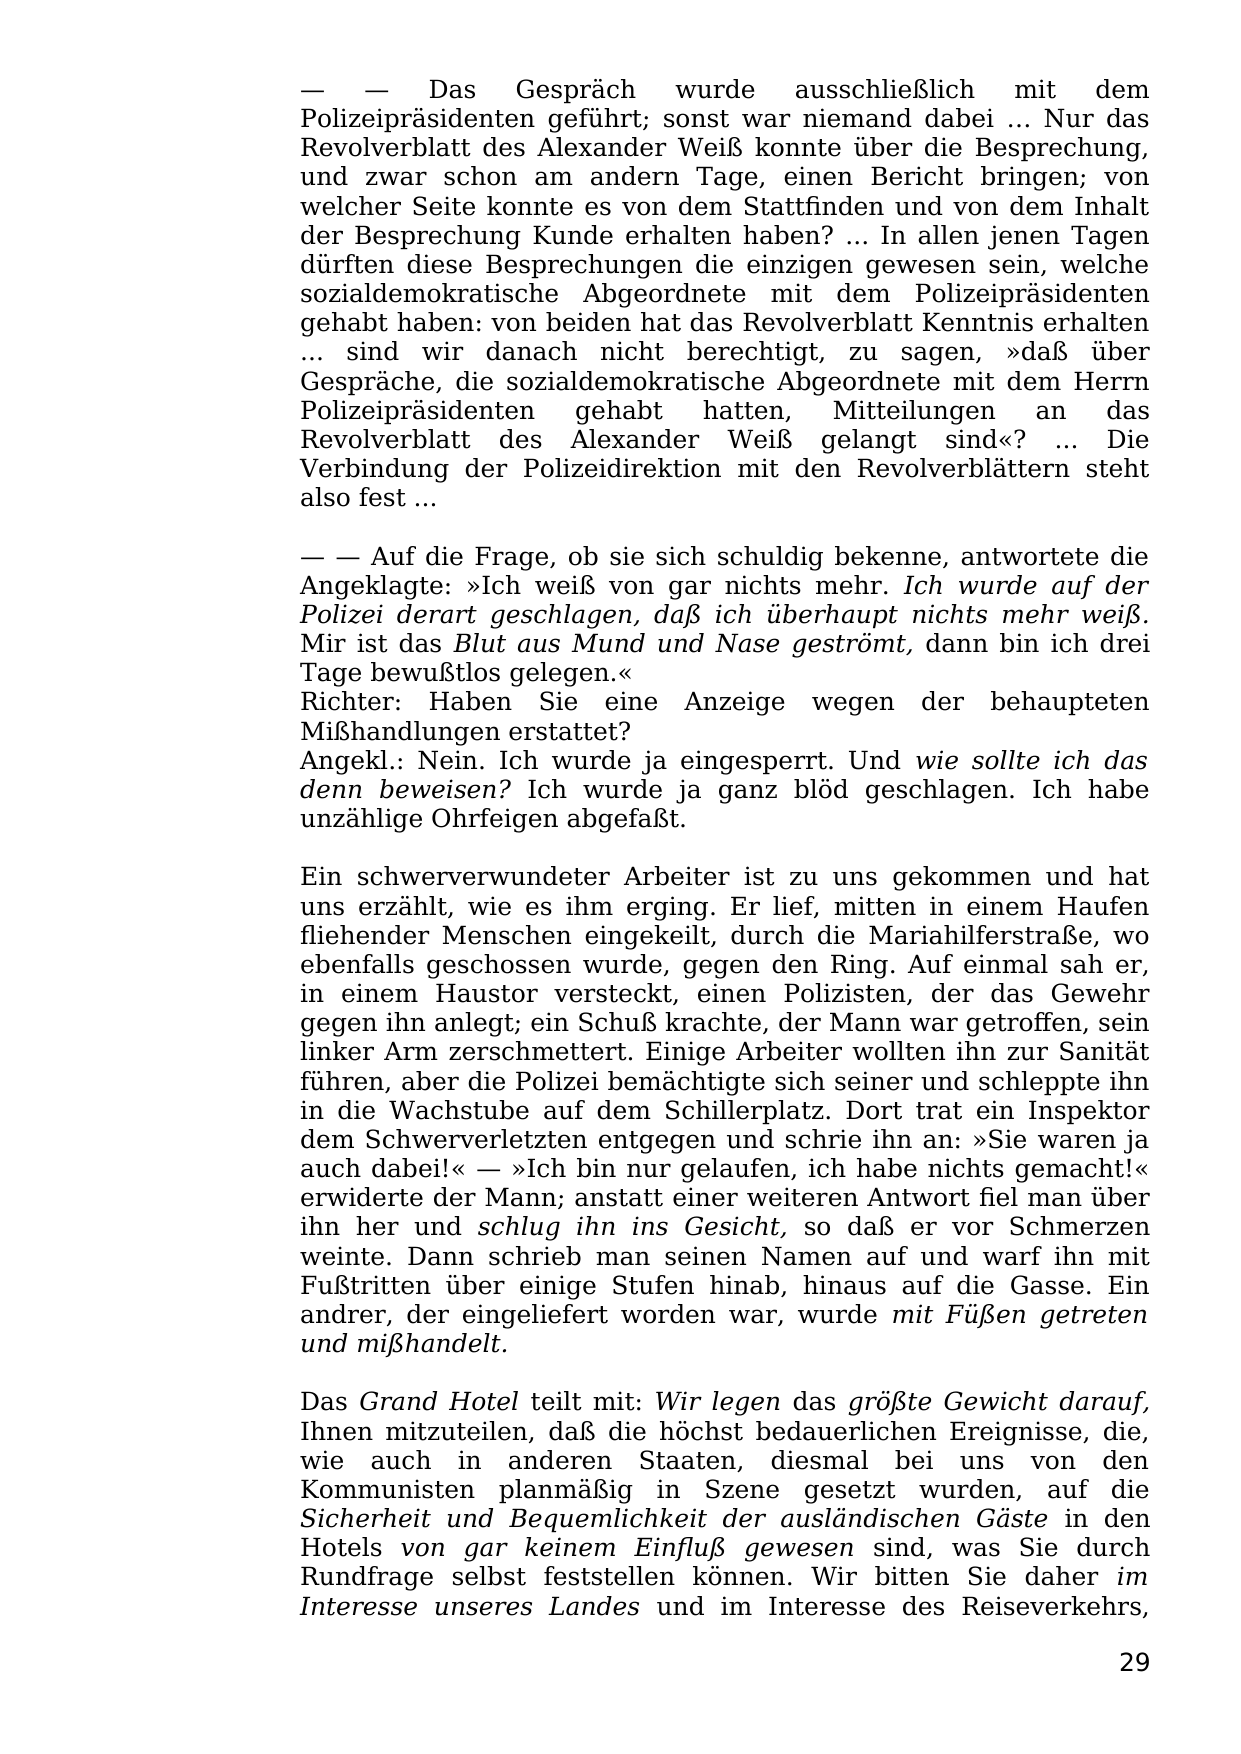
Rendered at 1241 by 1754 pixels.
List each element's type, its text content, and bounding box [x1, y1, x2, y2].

text Richter: Haben Sie eine Anzeige wegen der behaupteten Mißhandlungen erstattet? [300, 687, 1151, 746]
text Angekl.: Nein. Ich wurde ja eingesperrt. Und wie sollte ich das denn beweisen? Ich wurde ja ganz blöd geschlagen. Ich habe unzählige Ohrfeigen abgefaßt. [300, 746, 1151, 833]
text — — Das Gespräch wurde ausschließlich mit dem Polizeipräsidenten geführt; sonst war niemand dabei … Nur das Revolverblatt des Alexander Weiß konnte über die Besprechung, und zwar schon am andern Tage, einen Bericht bringen; von welcher Seite konnte es von dem Stattfinden und von dem Inhalt der Besprechung Kunde erhalten haben? ... In allen jenen Tagen dürften diese Besprechungen die einzigen gewesen sein, welche sozialdemokratische Abgeordnete mit dem Polizeipräsidenten gehabt haben: von beiden hat das Revolverblatt Kenntnis erhalten ... sind wir danach nicht berechtigt, zu sagen, »daß über Gespräche, die sozialdemokratische Abgeordnete mit dem Herrn Polizeipräsidenten gehabt hatten, Mitteilungen an das Revolverblatt des Alexander Weiß gelangt sind«? ... Die Verbindung der Polizeidirektion mit den Revolverblättern steht also fest ... [300, 75, 1151, 512]
text Das Grand Hotel teilt mit: Wir legen das größte Gewicht darauf, Ihnen mitzuteilen, daß die höchst bedauerlichen Ereignisse, die, wie auch in anderen Staaten, diesmal bei uns von den Kommunisten planmäßig in Szene gesetzt wurden, auf die Sicherheit und Bequemlichkeit der ausländischen Gäste in den Hotels von gar keinem Einfluß gewesen sind, was Sie durch Rundfrage selbst feststellen können. Wir bitten Sie daher im Interesse unseres Landes und im Interesse des Reiseverkehrs, [300, 1387, 1151, 1621]
text Ein schwerverwundeter Arbeiter ist zu uns gekommen und hat uns erzählt, wie es ihm erging. Er lief, mitten in einem Haufen fliehender Menschen eingekeilt, durch die Mariahilferstraße, wo ebenfalls geschossen wurde, gegen den Ring. Auf einmal sah er, in einem Haustor versteckt, einen Polizisten, der das Gewehr gegen ihn anlegt; ein Schuß krachte, der Mann war getroffen, sein linker Arm zerschmettert. Einige Arbeiter wollten ihn zur Sanität führen, aber die Polizei bemächtigte sich seiner und schleppte ihn in die Wachstube auf dem Schillerplatz. Dort trat ein Inspektor dem Schwerverletzten entgegen und schrie ihn an: »Sie waren ja auch dabei!« — »Ich bin nur gelaufen, ich habe nichts gemacht!« erwiderte der Mann; anstatt einer weiteren Antwort fiel man über ihn her und schlug ihn ins Gesicht, so daß er vor Schmerzen weinte. Dann schrieb man seinen Namen auf und warf ihn mit Fußtritten über einige Stufen hinab, hinaus auf die Gasse. Ein andrer, der eingeliefert worden war, wurde mit Füßen getreten und mißhandelt. [300, 862, 1151, 1358]
text — — Auf die Frage, ob sie sich schuldig bekenne, antwortete die Angeklagte: »Ich weiß von gar nichts mehr. Ich wurde auf der Polizei derart geschlagen, daß ich überhaupt nichts mehr weiß. Mir ist das Blut aus Mund und Nase geströmt, dann bin ich drei Tage bewußtlos gelegen.« [300, 542, 1151, 687]
